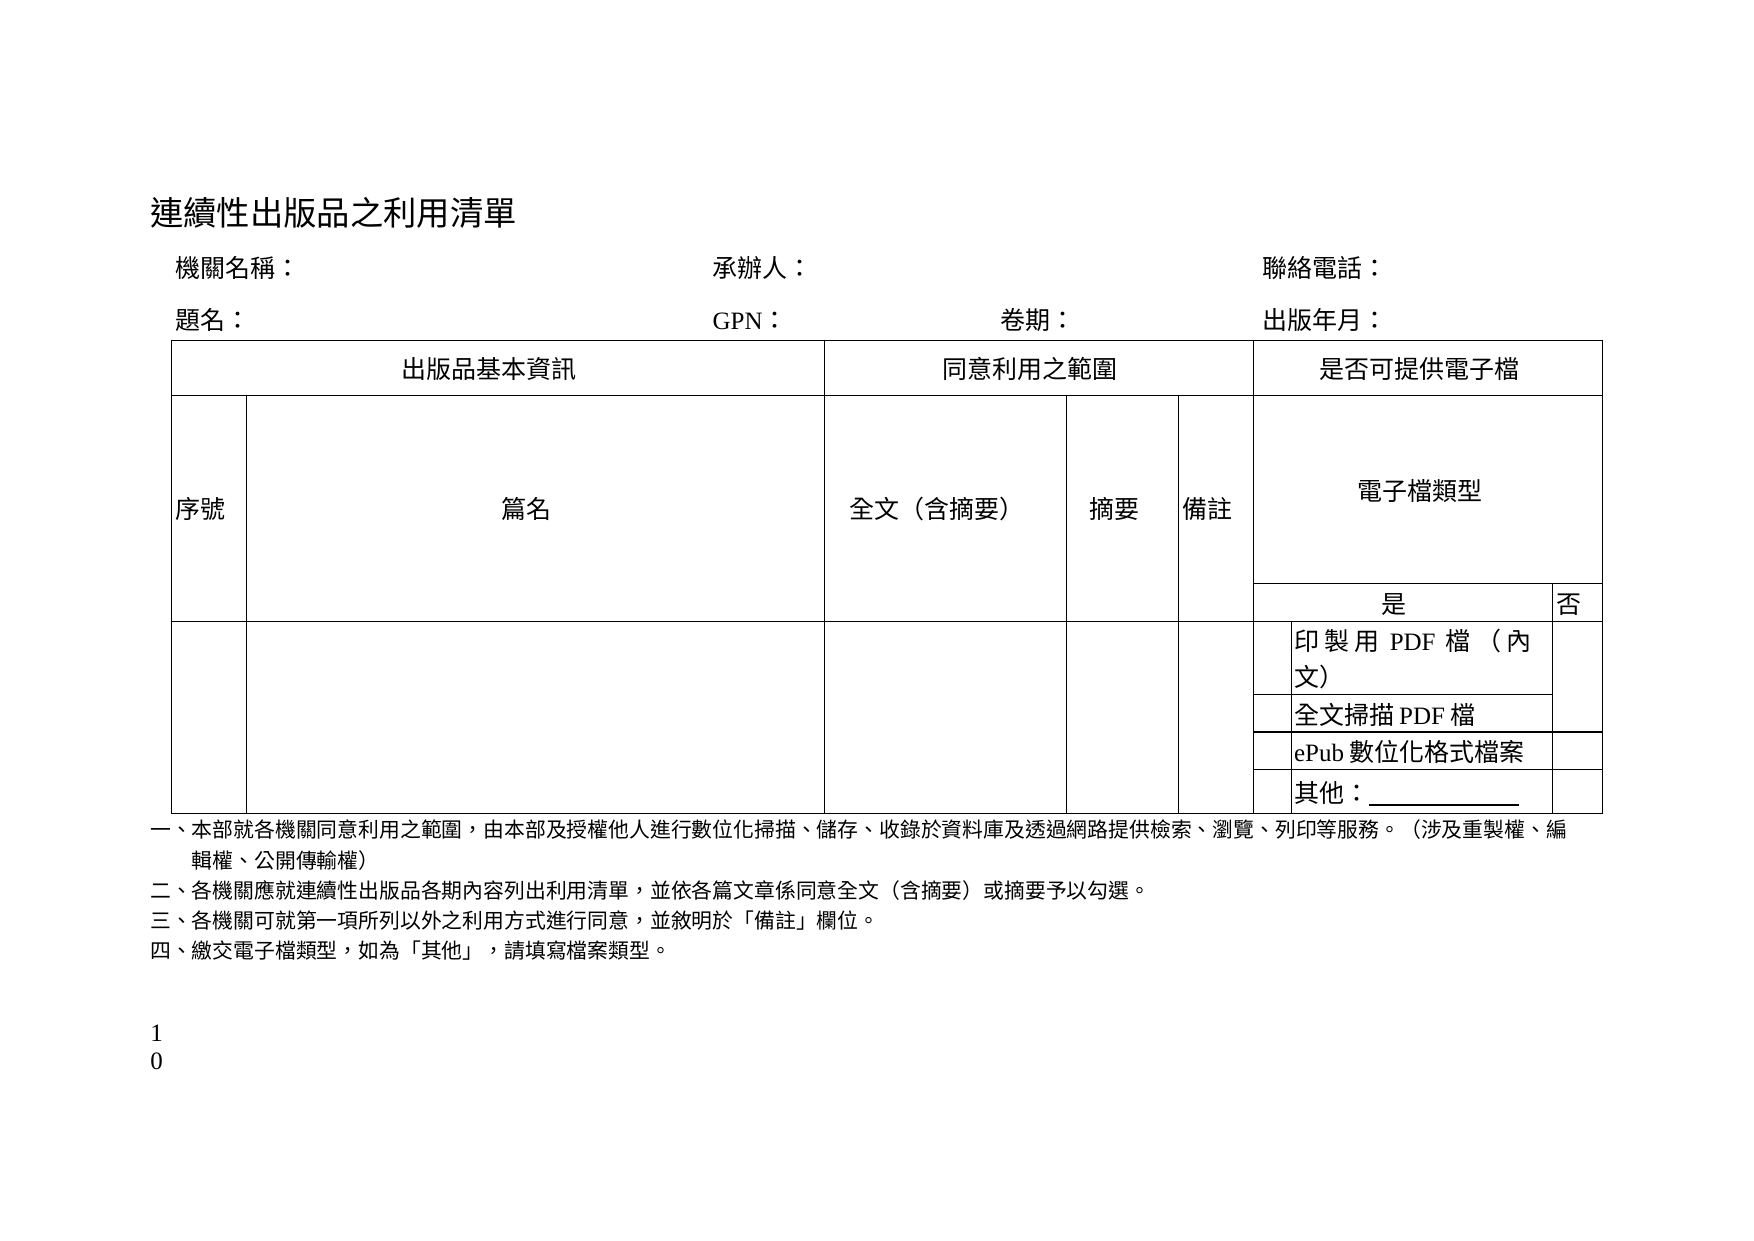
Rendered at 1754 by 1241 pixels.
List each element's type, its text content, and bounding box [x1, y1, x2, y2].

table_cell [172, 622, 246, 813]
text 二、各機關應就連續性出版品各期內容列出利用清單，並依各篇文章係同意全文（含摘要）或摘要予以勾選。 [150, 874, 1586, 904]
table_cell 印製用PDF檔（內文） [1292, 622, 1552, 694]
text 一、本部就各機關同意利用之範圍，由本部及授權他人進行數位化掃描、儲存、收錄於資料庫及透過網路提供檢索、瀏覽、列印等服務。（涉及重製權、編輯權、公開傳輸權） [150, 814, 1586, 874]
table_cell 否 [1553, 584, 1602, 621]
table_cell [1553, 733, 1602, 769]
text 四、繳交電子檔類型，如為「其他」，請填寫檔案類型。 [150, 934, 1586, 965]
text 三、各機關可就第一項所列以外之利用方式進行同意，並敘明於「備註」欄位。 [150, 904, 1586, 934]
text 題名： GPN： 卷期： 出版年月： [150, 287, 1586, 339]
table_cell 是 [1254, 584, 1552, 621]
table_cell [1553, 770, 1602, 813]
table_cell 序號 [172, 396, 246, 621]
table_cell ePub數位化格式檔案 [1292, 733, 1552, 769]
table_cell [825, 622, 1066, 813]
table_cell [1254, 733, 1291, 769]
text 連續性出版品之利用清單 [150, 187, 1586, 235]
table_cell 備註 [1179, 396, 1253, 621]
table_header 同意利用之範圍 [825, 341, 1253, 394]
text 機關名稱： 承辦人： 聯絡電話： [150, 235, 1586, 287]
table_cell [247, 622, 824, 813]
table_cell [1553, 622, 1602, 731]
table_header 是否可提供電子檔 [1254, 341, 1602, 394]
table_cell 篇名 [247, 396, 824, 621]
table_cell 摘要 [1067, 396, 1178, 621]
table_cell [1067, 622, 1178, 813]
table_header 出版品基本資訊 [172, 341, 824, 394]
table_cell [1254, 695, 1291, 731]
table_cell [1254, 622, 1291, 694]
table_cell 電子檔類型 [1254, 396, 1602, 583]
table_cell [1254, 770, 1291, 813]
table_cell 其他： [1292, 770, 1552, 813]
table_cell [1179, 622, 1253, 813]
table_cell 全文（含摘要） [825, 396, 1066, 621]
table_cell 全文掃描PDF檔 [1292, 695, 1552, 731]
